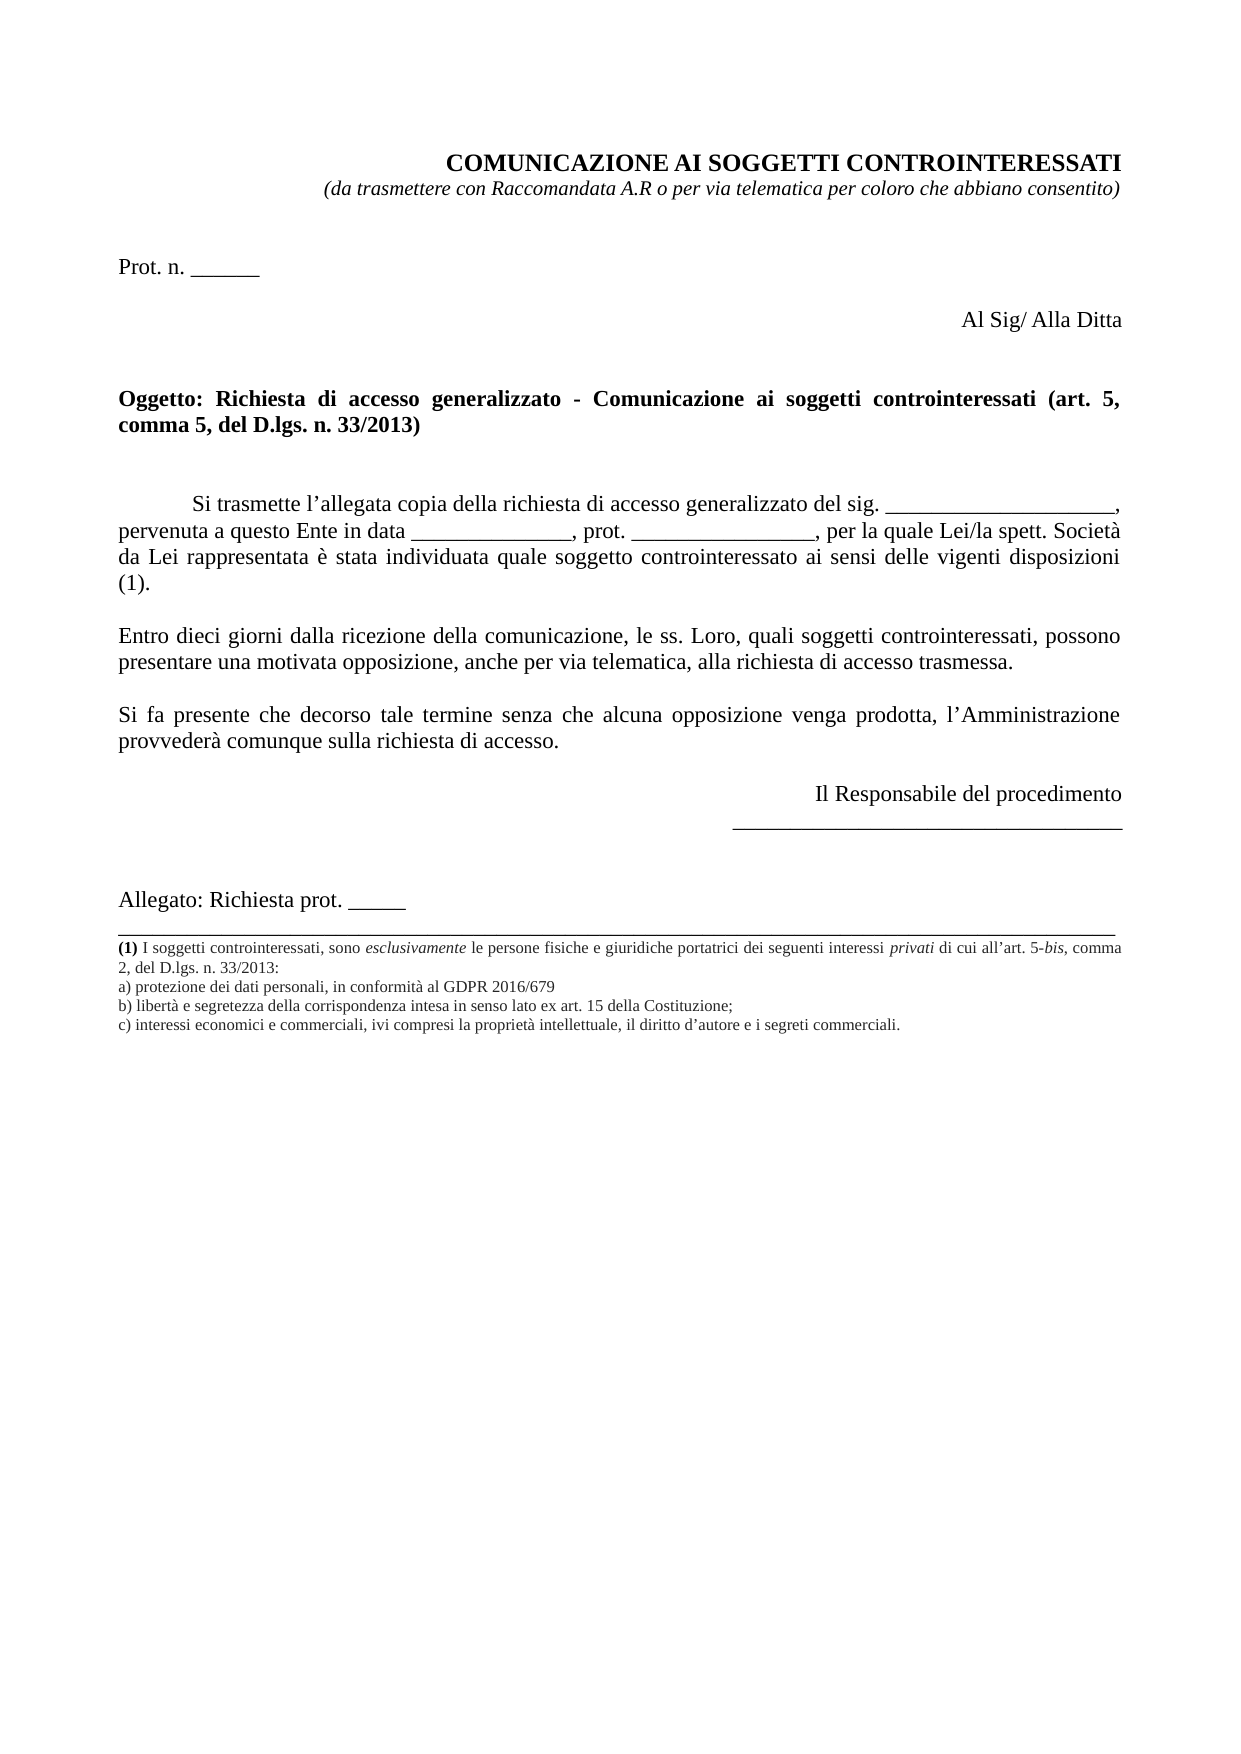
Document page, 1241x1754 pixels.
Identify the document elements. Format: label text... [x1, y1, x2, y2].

text Prot. n. ______ [118, 253, 1122, 279]
text b) libertà e segretezza della corrispondenza intesa in senso lato ex art. 15 della Costituzione; [118, 996, 1122, 1015]
text Entro dieci giorni dalla ricezione della comunicazione, le ss. Loro, quali soggetti controinteressati, possono presentare una motivata opposizione, anche per via telematica, alla richiesta di accesso trasmessa. [118, 622, 1122, 675]
text c) interessi economici e commerciali, ivi compresi la proprietà intellettuale, il diritto d’autore e i segreti commerciali. [118, 1015, 1122, 1034]
text __________________________________ [118, 807, 1122, 833]
text COMUNICAZIONE AI SOGGETTI CONTROINTERESSATI [118, 148, 1122, 176]
text _______________________________________________________________________________________ [118, 912, 1122, 938]
text Oggetto: Richiesta di accesso generalizzato - Comunicazione ai soggetti controinteressati (art. 5, comma 5, del D.lgs. n. 33/2013) [118, 385, 1122, 438]
text a) protezione dei dati personali, in conformità al GDPR 2016/679 [118, 977, 1122, 996]
text Si fa presente che decorso tale termine senza che alcuna opposizione venga prodotta, l’Amministrazione provvederà comunque sulla richiesta di accesso. [118, 701, 1122, 754]
text Si trasmette l’allegata copia della richiesta di accesso generalizzato del sig. ____________________, pervenuta a questo Ente in data ______________, prot. ________________, per la quale Lei/la spett. Società da Lei rappresentata è stata individuata quale soggetto controinteressato ai sensi delle vigenti disposizioni (1). [118, 490, 1122, 596]
text Al Sig/ Alla Ditta [118, 306, 1122, 332]
text Il Responsabile del procedimento [118, 780, 1122, 807]
text (1) I soggetti controinteressati, sono esclusivamente le persone fisiche e giuridiche portatrici dei seguenti interessi privati di cui all’art. 5-bis, comma 2, del D.lgs. n. 33/2013: [118, 938, 1122, 977]
text Allegato: Richiesta prot. _____ [118, 886, 1122, 912]
text (da trasmettere con Raccomandata A.R o per via telematica per coloro che abbiano consentito) [118, 176, 1122, 200]
